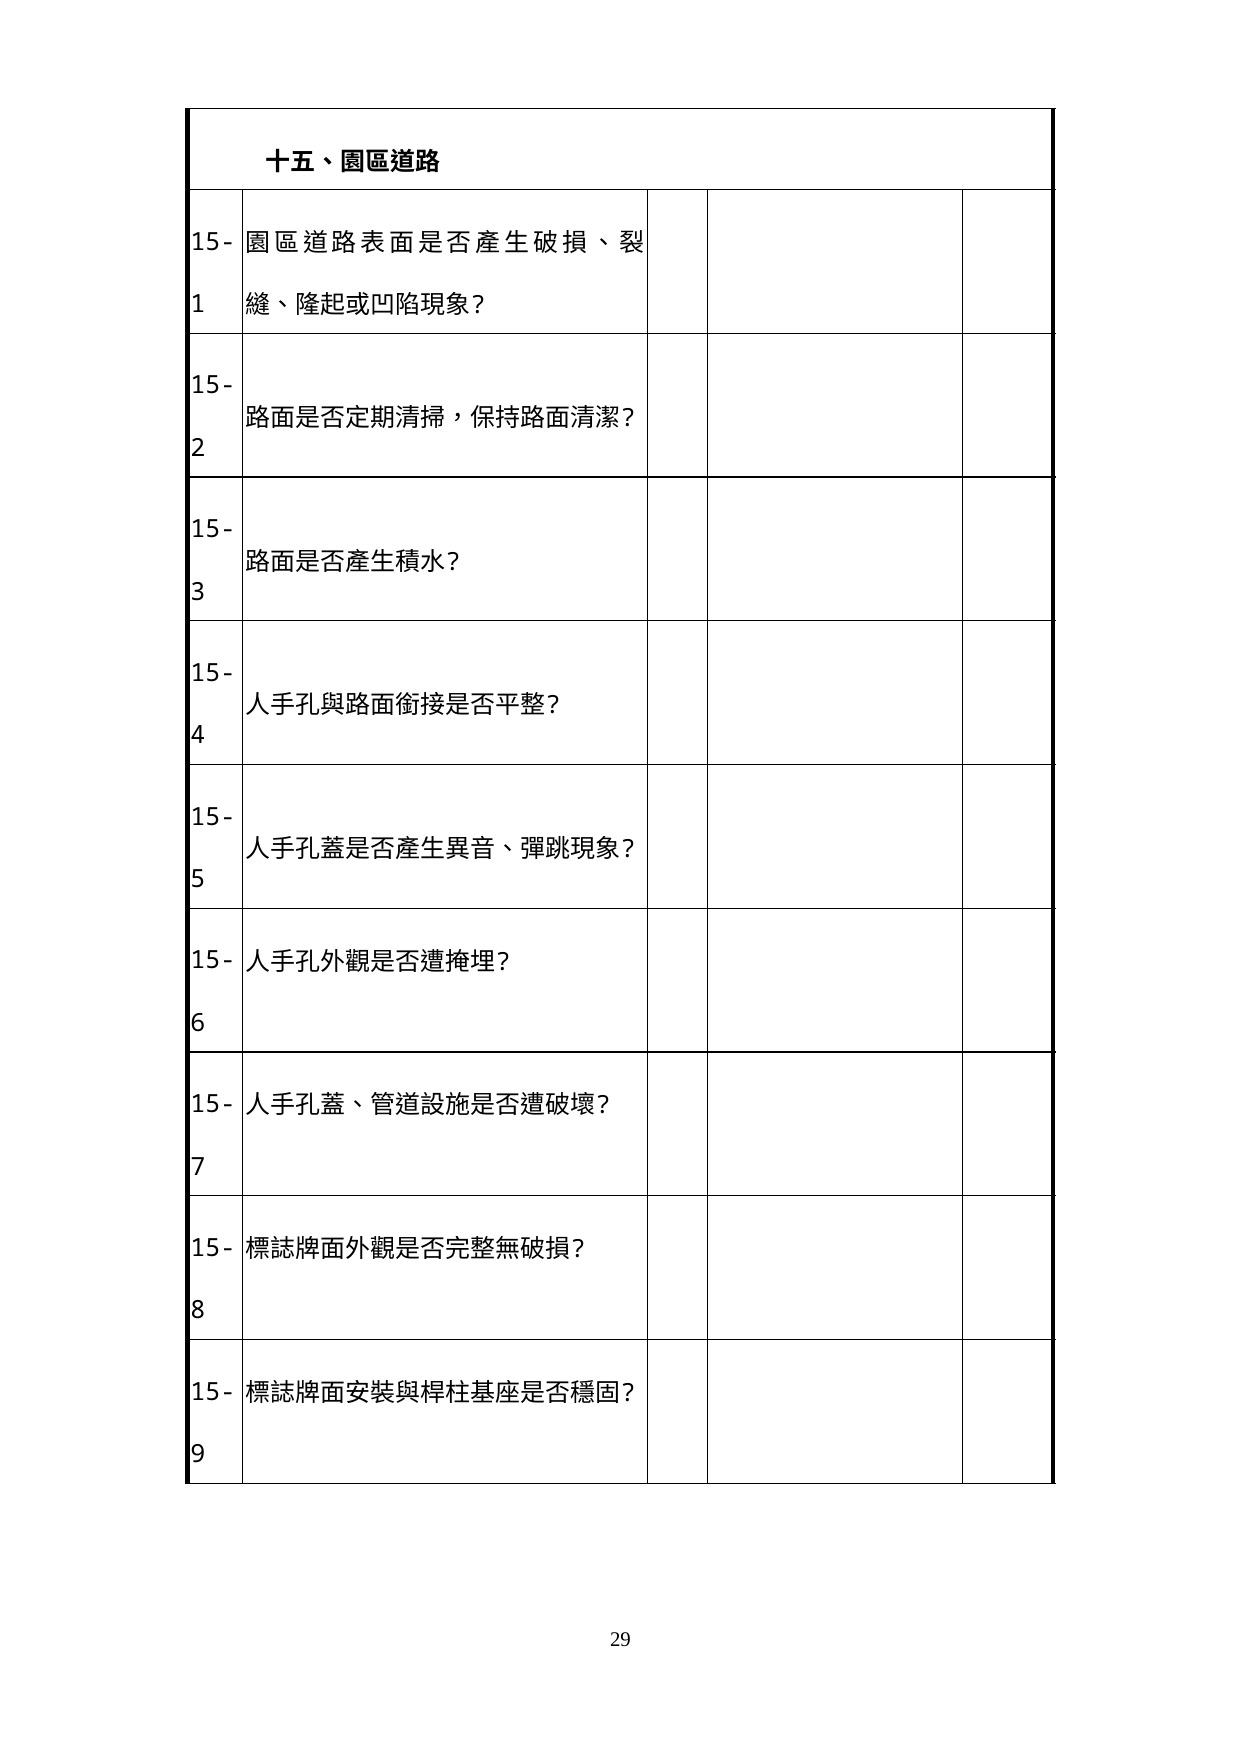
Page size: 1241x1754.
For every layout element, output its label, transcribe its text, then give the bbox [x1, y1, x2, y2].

table_cell [648, 1196, 707, 1339]
table_cell 15-2 [190, 334, 242, 476]
table_cell 人手孔蓋是否產生異音、彈跳現象? [243, 765, 647, 908]
table_cell 人手孔蓋、管道設施是否遭破壞? [243, 1053, 647, 1195]
table_cell [708, 765, 962, 908]
table_cell 路面是否定期清掃，保持路面清潔? [243, 334, 647, 476]
table_cell [648, 621, 707, 764]
table_cell [963, 909, 1051, 1051]
table_cell [708, 1196, 962, 1339]
table_cell 15-4 [190, 621, 242, 764]
table_cell [708, 334, 962, 476]
table_cell 15-5 [190, 765, 242, 908]
table_cell [648, 1053, 707, 1195]
table_cell [648, 1340, 707, 1483]
table_cell [963, 334, 1051, 476]
table_cell 標誌牌面安裝與桿柱基座是否穩固? [243, 1340, 647, 1483]
table_cell [963, 1340, 1051, 1483]
table_cell 15-3 [190, 478, 242, 620]
table_cell [648, 478, 707, 620]
table_cell [708, 1340, 962, 1483]
table_cell 15-7 [190, 1053, 242, 1195]
table_cell 路面是否產生積水? [243, 478, 647, 620]
table_cell [963, 190, 1051, 333]
table_cell 15-9 [190, 1340, 242, 1483]
table_cell 15-8 [190, 1196, 242, 1339]
table_cell [963, 478, 1051, 620]
table_cell 人手孔與路面銜接是否平整? [243, 621, 647, 764]
table_cell [708, 190, 962, 333]
table_cell 十五、園區道路 [190, 109, 1051, 189]
table_cell [648, 334, 707, 476]
table_cell 標誌牌面外觀是否完整無破損? [243, 1196, 647, 1339]
table_cell [648, 190, 707, 333]
table_cell [708, 621, 962, 764]
table_cell [648, 909, 707, 1051]
table_cell [963, 1196, 1051, 1339]
table_cell [963, 765, 1051, 908]
table_cell [648, 765, 707, 908]
table_cell 園區道路表面是否產生破損、裂縫、隆起或凹陷現象? [243, 190, 647, 333]
table_cell [708, 478, 962, 620]
table_cell [963, 621, 1051, 764]
table_cell 15-6 [190, 909, 242, 1051]
table_cell [708, 909, 962, 1051]
table_cell 15-1 [190, 190, 242, 333]
table_cell [708, 1053, 962, 1195]
table_cell 人手孔外觀是否遭掩埋? [243, 909, 647, 1051]
table_cell [963, 1053, 1051, 1195]
